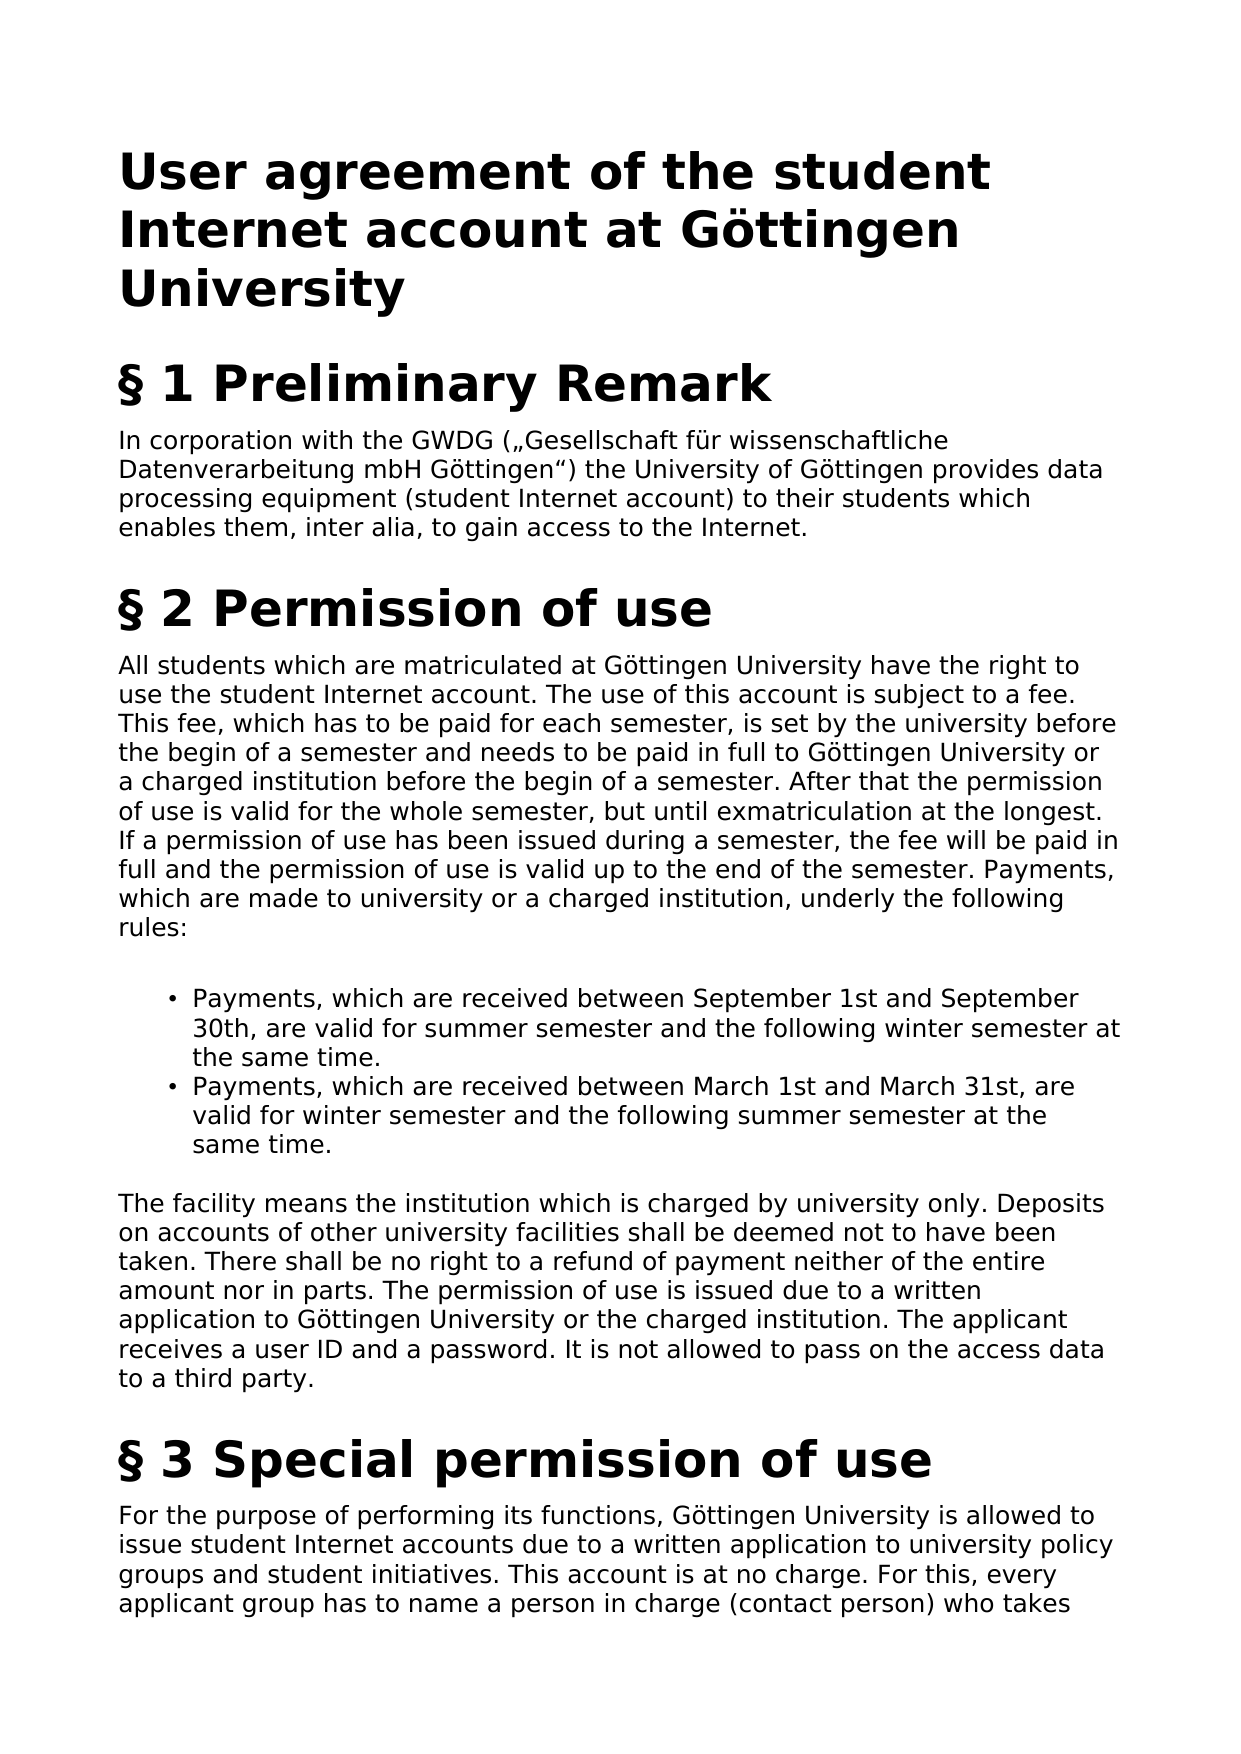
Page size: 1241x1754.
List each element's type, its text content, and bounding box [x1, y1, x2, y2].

subtitle § 2 Permission of use [118, 580, 1122, 638]
text In corporation with the GWDG („Gesellschaft für wissenschaftliche Datenverarbeitung mbH Göttingen“) the University of Göttingen provides data processing equipment (student Internet account) to their students which enables them, inter alia, to gain access to the Internet. [118, 426, 1122, 543]
subtitle § 1 Preliminary Remark [118, 355, 1122, 413]
text For the purpose of performing its functions, Göttingen University is allowed to issue student Internet accounts due to a written application to university policy groups and student initiatives. This account is at no charge. For this, every applicant group has to name a person in charge (contact person) who takes [118, 1501, 1122, 1618]
list Payments, which are received between March 1st and March 31st, are valid for winter semester and the following summer semester at the same time. [177, 1072, 1122, 1159]
list Payments, which are received between September 1st and September 30th, are valid for summer semester and the following winter semester at the same time. [177, 984, 1122, 1072]
text The facility means the institution which is charged by university only. Deposits on accounts of other university facilities shall be deemed not to have been taken. There shall be no right to a refund of payment neither of the entire amount nor in parts. The permission of use is issued due to a written application to Göttingen University or the charged institution. The applicant receives a user ID and a password. It is not allowed to pass on the access data to a third party. [118, 1189, 1122, 1393]
subtitle § 3 Special permission of use [118, 1431, 1122, 1489]
subtitle User agreement of the student Internet account at Göttingen University [118, 143, 1122, 318]
text All students which are matriculated at Göttingen University have the right to use the student Internet account. The use of this account is subject to a fee. This fee, which has to be paid for each semester, is set by the university before the begin of a semester and needs to be paid in full to Göttingen University or a charged institution before the begin of a semester. After that the permission of use is valid for the whole semester, but until exmatriculation at the longest. If a permission of use has been issued during a semester, the fee will be paid in full and the permission of use is valid up to the end of the semester. Payments, which are made to university or a charged institution, underly the following rules: [118, 651, 1122, 943]
